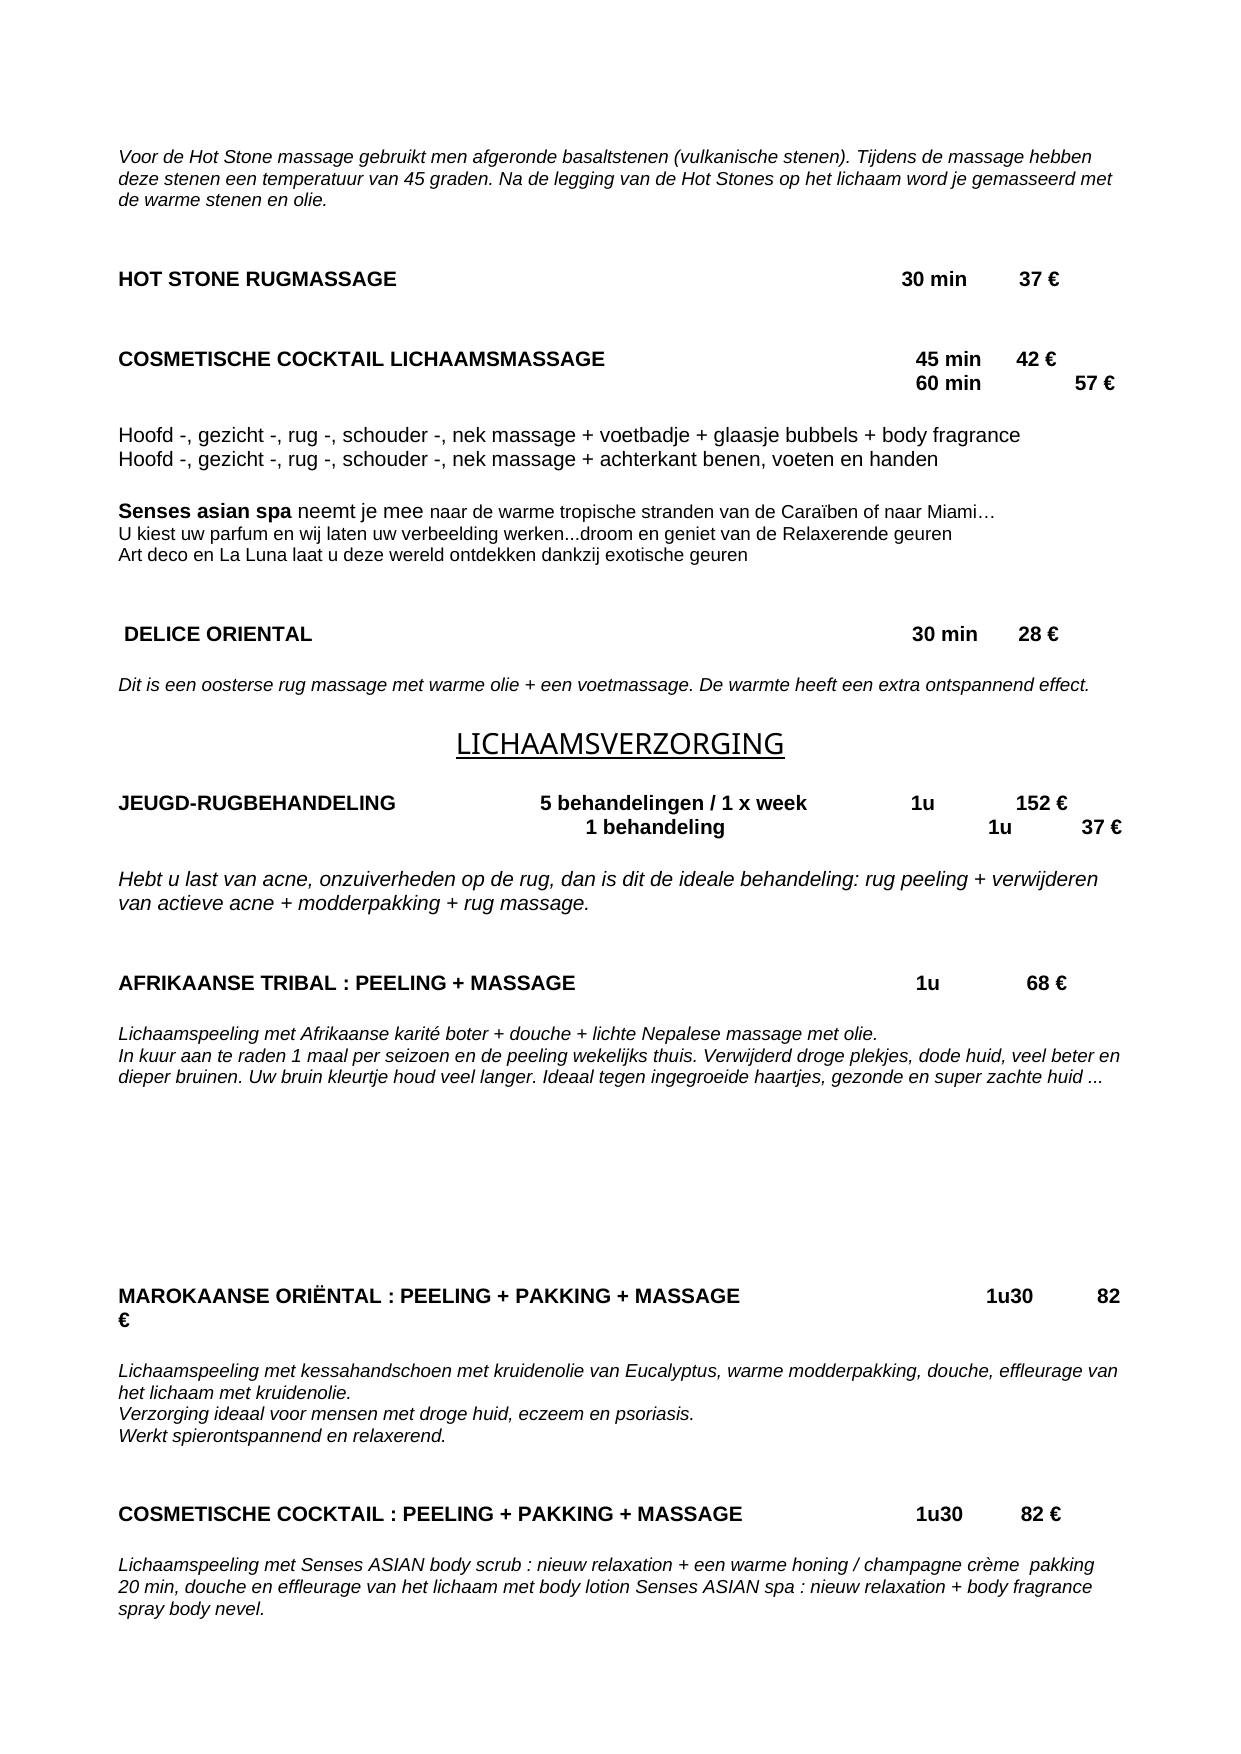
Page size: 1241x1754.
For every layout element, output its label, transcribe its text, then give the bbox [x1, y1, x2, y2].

text Lichaamspeeling met Senses ASIAN body scrub : nieuw relaxation + een warme honing / champagne crème pakking 20 min, douche en effleurage van het lichaam met body lotion Senses ASIAN spa : nieuw relaxation + body fragrance spray body nevel. [118, 1554, 1122, 1619]
text Dit is een oosterse rug massage met warme olie + een voetmassage. De warmte heeft een extra ontspannend effect. [118, 674, 1122, 695]
text Senses asian spa neemt je mee naar de warme tropische stranden van de Caraïben of naar Miami… [118, 499, 1122, 523]
text In kuur aan te raden 1 maal per seizoen en de peeling wekelijks thuis. Verwijderd droge plekjes, dode huid, veel beter en dieper bruinen. Uw bruin kleurtje houd veel langer. Ideaal tegen ingegroeide haartjes, gezonde en super zachte huid ... [118, 1044, 1122, 1088]
text COSMETISCHE COCKTAIL LICHAAMSMASSAGE 45 min 42 € [118, 347, 1122, 371]
text Voor de Hot Stone massage gebruikt men afgeronde basaltstenen (vulkanische stenen). Tijdens de massage hebben deze stenen een temperatuur van 45 graden. Na de legging van de Hot Stones op het lichaam word je gemasseerd met de warme stenen en olie. [118, 146, 1122, 211]
text U kiest uw parfum en wij laten uw verbeelding werken...droom en geniet van de Relaxerende geuren [118, 523, 1122, 544]
text HOT STONE RUGMASSAGE 30 min 37 € [118, 267, 1122, 291]
text JEUGD-RUGBEHANDELING 5 behandelingen / 1 x week 1u 152 € [118, 791, 1122, 815]
text Hebt u last van acne, onzuiverheden op de rug, dan is dit de ideale behandeling: rug peeling + verwijderen van actieve acne + modderpakking + rug massage. [118, 867, 1122, 915]
text Lichaamspeeling met kessahandschoen met kruidenolie van Eucalyptus, warme modderpakking, douche, effleurage van het lichaam met kruidenolie. [118, 1360, 1122, 1403]
text COSMETISCHE COCKTAIL : PEELING + PAKKING + MASSAGE 1u30 82 € [118, 1502, 1122, 1526]
text Verzorging ideaal voor mensen met droge huid, eczeem en psoriasis. [118, 1403, 1122, 1425]
text 1 behandeling 1u 37 € [118, 815, 1122, 839]
text AFRIKAANSE TRIBAL : PEELING + MASSAGE 1u 68 € [118, 971, 1122, 995]
text Art deco en La Luna laat u deze wereld ontdekken dankzij exotische geuren [118, 544, 1122, 566]
text Hoofd -, gezicht -, rug -, schouder -, nek massage + voetbadje + glaasje bubbels + body fragrance [118, 423, 1122, 447]
text Hoofd -, gezicht -, rug -, schouder -, nek massage + achterkant benen, voeten en handen [118, 447, 1122, 471]
text Lichaamspeeling met Afrikaanse karité boter + douche + lichte Nepalese massage met olie. [118, 1023, 1122, 1044]
text Werkt spierontspannend en relaxerend. [118, 1425, 1122, 1446]
text MAROKAANSE ORIËNTAL : PEELING + PAKKING + MASSAGE 1u30 82 € [118, 1284, 1122, 1332]
text LICHAAMSVERZORGING [118, 723, 1122, 763]
text DELICE ORIENTAL 30 min 28 € [118, 622, 1122, 646]
text 60 min 57 € [118, 371, 1122, 395]
